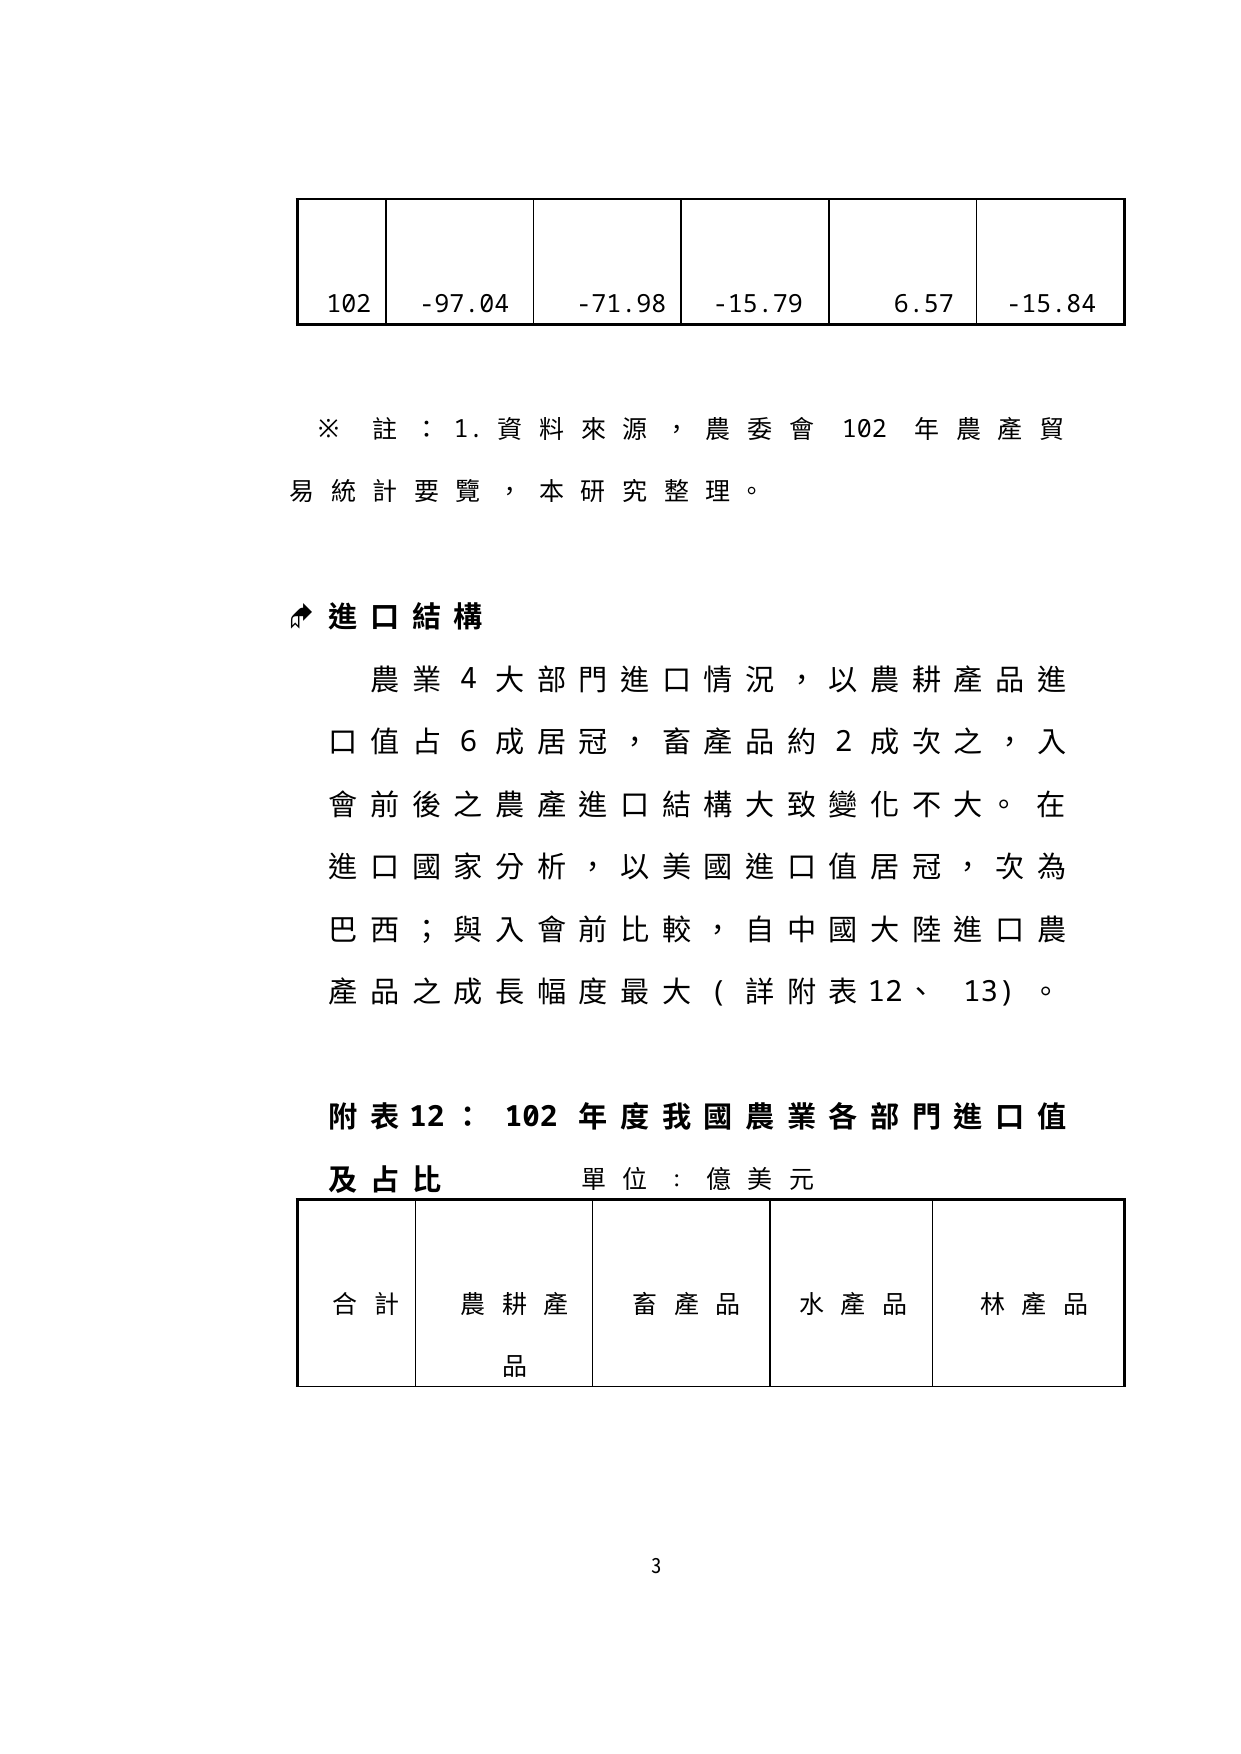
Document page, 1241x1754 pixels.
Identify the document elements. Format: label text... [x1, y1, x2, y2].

table_cell -15.79 [682, 200, 828, 323]
table_cell 6.57 [830, 200, 976, 323]
table_header 林產品 [933, 1201, 1123, 1386]
text 農業4大部門進口情況，以農耕產品進口值占6成居冠，畜產品約2成次之，入會前後之農產進口結構大致變化不大。在進口國家分析，以美國進口值居冠，次為巴西；與入會前比較，自中國大陸進口農產品之成長幅度最大(詳附表12、13)。 [286, 636, 1072, 1011]
table_header 合計 [299, 1201, 415, 1386]
text ※註：1.資料來源，農委會102年農產貿易統計要覽，本研究整理。 [256, 386, 1072, 511]
table_cell 102 [299, 200, 385, 323]
table_cell -71.98 [534, 200, 680, 323]
text 進口結構 [256, 573, 1072, 636]
table_header 水產品 [771, 1201, 932, 1386]
text 附表12：102年度我國農業各部門進口值及占比 單位:億美元 [286, 1073, 1072, 1198]
table_header 農耕產品 [416, 1201, 592, 1386]
table_cell -15.84 [977, 200, 1123, 323]
table_header 畜產品 [593, 1201, 769, 1386]
table_cell -97.04 [387, 200, 533, 323]
